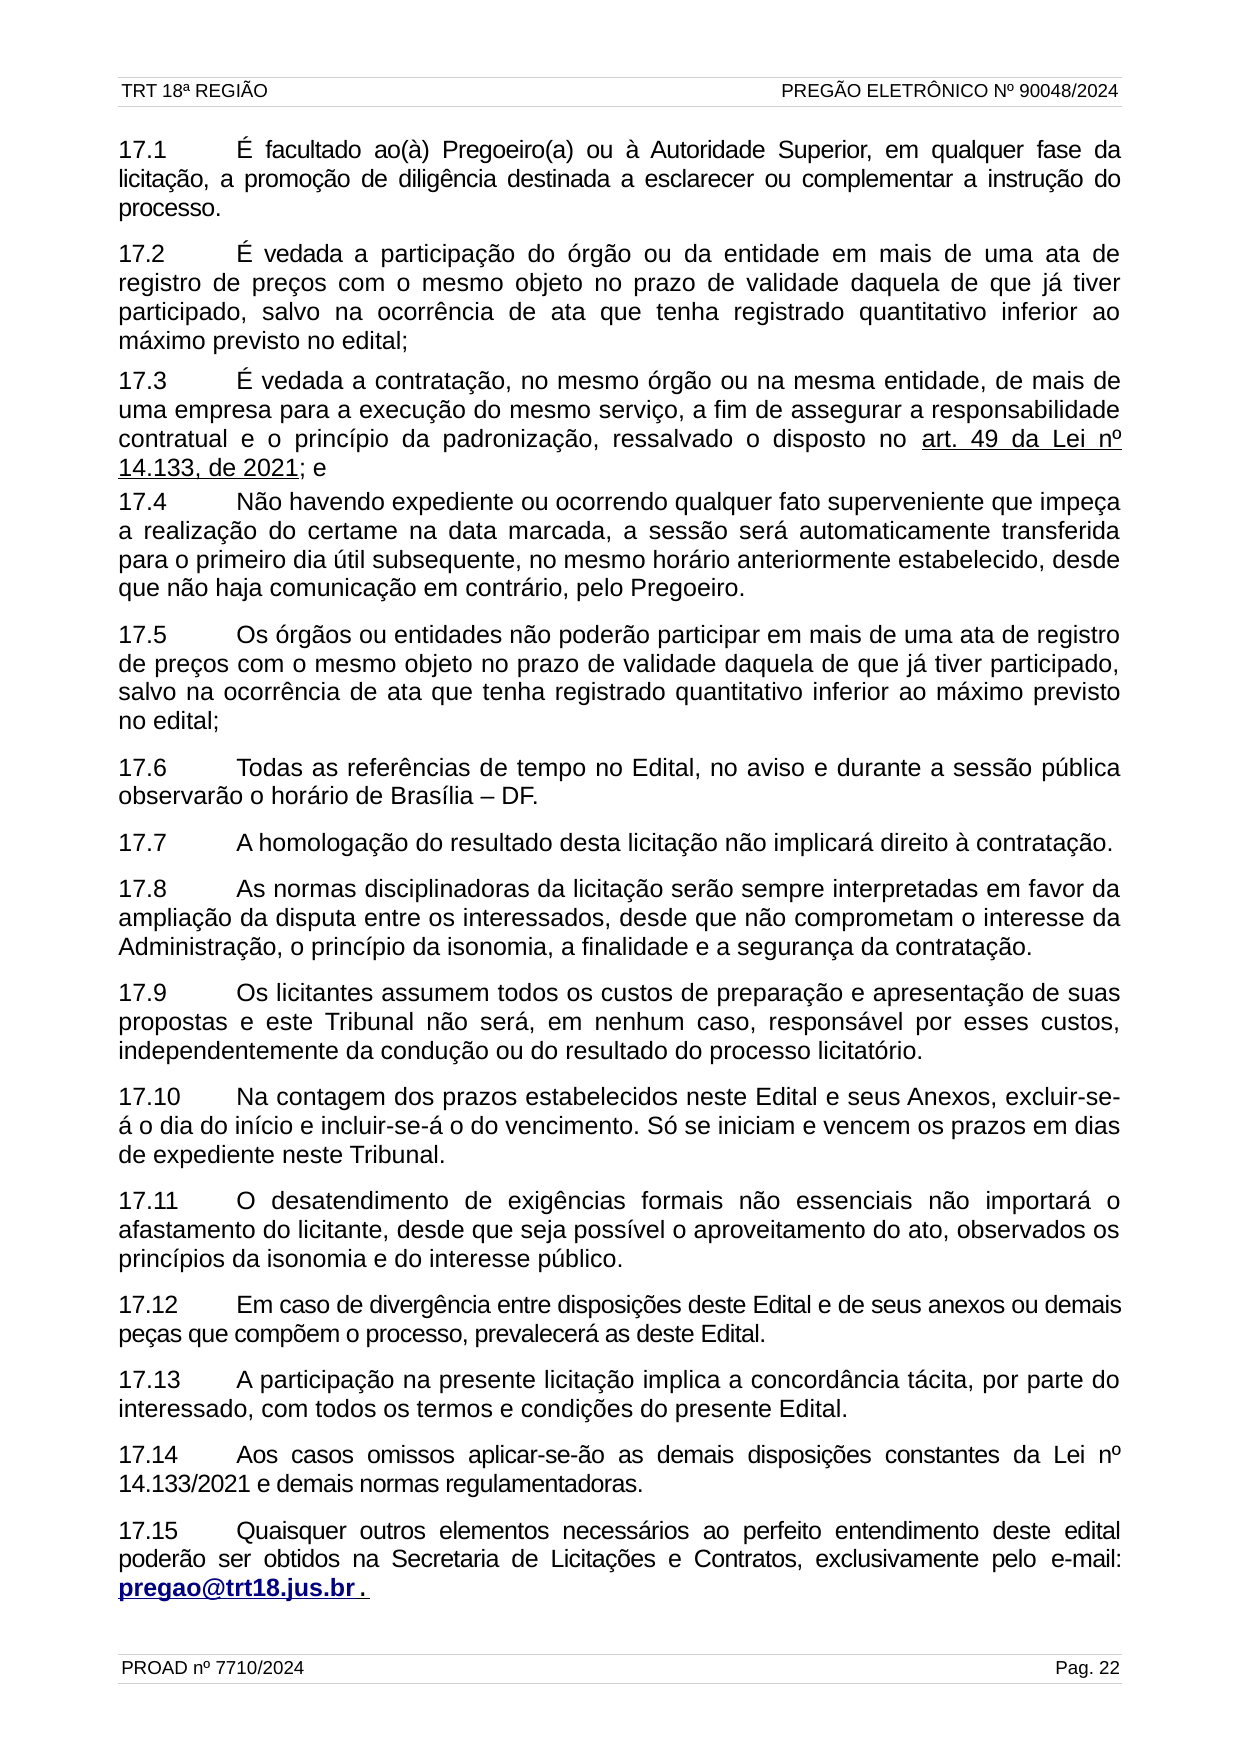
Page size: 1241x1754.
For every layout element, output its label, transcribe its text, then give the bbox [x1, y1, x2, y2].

text 17.3 É vedada a contratação, no mesmo órgão ou na mesma entidade, de mais de uma empresa para a execução do mesmo serviço, a fim de assegurar a responsabilidade contratual e o princípio da padronização, ressalvado o disposto no art. 49 da Lei nº 14.133, de 2021; e [118, 366, 1122, 481]
text 17.7 A homologação do resultado desta licitação não implicará direito à contratação. [118, 828, 1122, 857]
text 17.11 O desatendimento de exigências formais não essenciais não importará o afastamento do licitante, desde que seja possível o aproveitamento do ato, observados os princípios da isonomia e do interesse público. [118, 1186, 1122, 1272]
text 17.2 É vedada a participação do órgão ou da entidade em mais de uma ata de registro de preços com o mesmo objeto no prazo de validade daquela de que já tiver participado, salvo na ocorrência de ata que tenha registrado quantitativo inferior ao máximo previsto no edital; [118, 239, 1122, 354]
text 17.14 Aos casos omissos aplicar-se-ão as demais disposições constantes da Lei nº 14.133/2021 e demais normas regulamentadoras. [118, 1441, 1122, 1498]
text 17.9 Os licitantes assumem todos os custos de preparação e apresentação de suas propostas e este Tribunal não será, em nenhum caso, responsável por esses custos, independentemente da condução ou do resultado do processo licitatório. [118, 978, 1122, 1064]
text 17.8 As normas disciplinadoras da licitação serão sempre interpretadas em favor da ampliação da disputa entre os interessados, desde que não comprometam o interesse da Administração, o princípio da isonomia, a finalidade e a segurança da contratação. [118, 874, 1122, 961]
text 17.12 Em caso de divergência entre disposições deste Edital e de seus anexos ou demais peças que compõem o processo, prevalecerá as deste Edital. [118, 1290, 1122, 1348]
text 17.13 A participação na presente licitação implica a concordância tácita, por parte do interessado, com todos os termos e condições do presente Edital. [118, 1365, 1122, 1423]
text 17.15 Quaisquer outros elementos necessários ao perfeito entendimento deste edital poderão ser obtidos na Secretaria de Licitações e Contratos, exclusivamente pelo e-mail: pregao@trt18.jus.br. [118, 1516, 1122, 1604]
text 17.6 Todas as referências de tempo no Edital, no aviso e durante a sessão pública observarão o horário de Brasília – DF. [118, 753, 1122, 810]
text 17.4 Não havendo expediente ou ocorrendo qualquer fato superveniente que impeça a realização do certame na data marcada, a sessão será automaticamente transferida para o primeiro dia útil subsequente, no mesmo horário anteriormente estabelecido, desde que não haja comunicação em contrário, pelo Pregoeiro. [118, 487, 1122, 602]
text 17.5 Os órgãos ou entidades não poderão participar em mais de uma ata de registro de preços com o mesmo objeto no prazo de validade daquela de que já tiver participado, salvo na ocorrência de ata que tenha registrado quantitativo inferior ao máximo previsto no edital; [118, 620, 1122, 735]
text 17.10 Na contagem dos prazos estabelecidos neste Edital e seus Anexos, excluir-se-á o dia do início e incluir-se-á o do vencimento. Só se iniciam e vencem os prazos em dias de expediente neste Tribunal. [118, 1082, 1122, 1168]
text 17.1 É facultado ao(à) Pregoeiro(a) ou à Autoridade Superior, em qualquer fase da licitação, a promoção de diligência destinada a esclarecer ou complementar a instrução do processo. [118, 136, 1122, 222]
